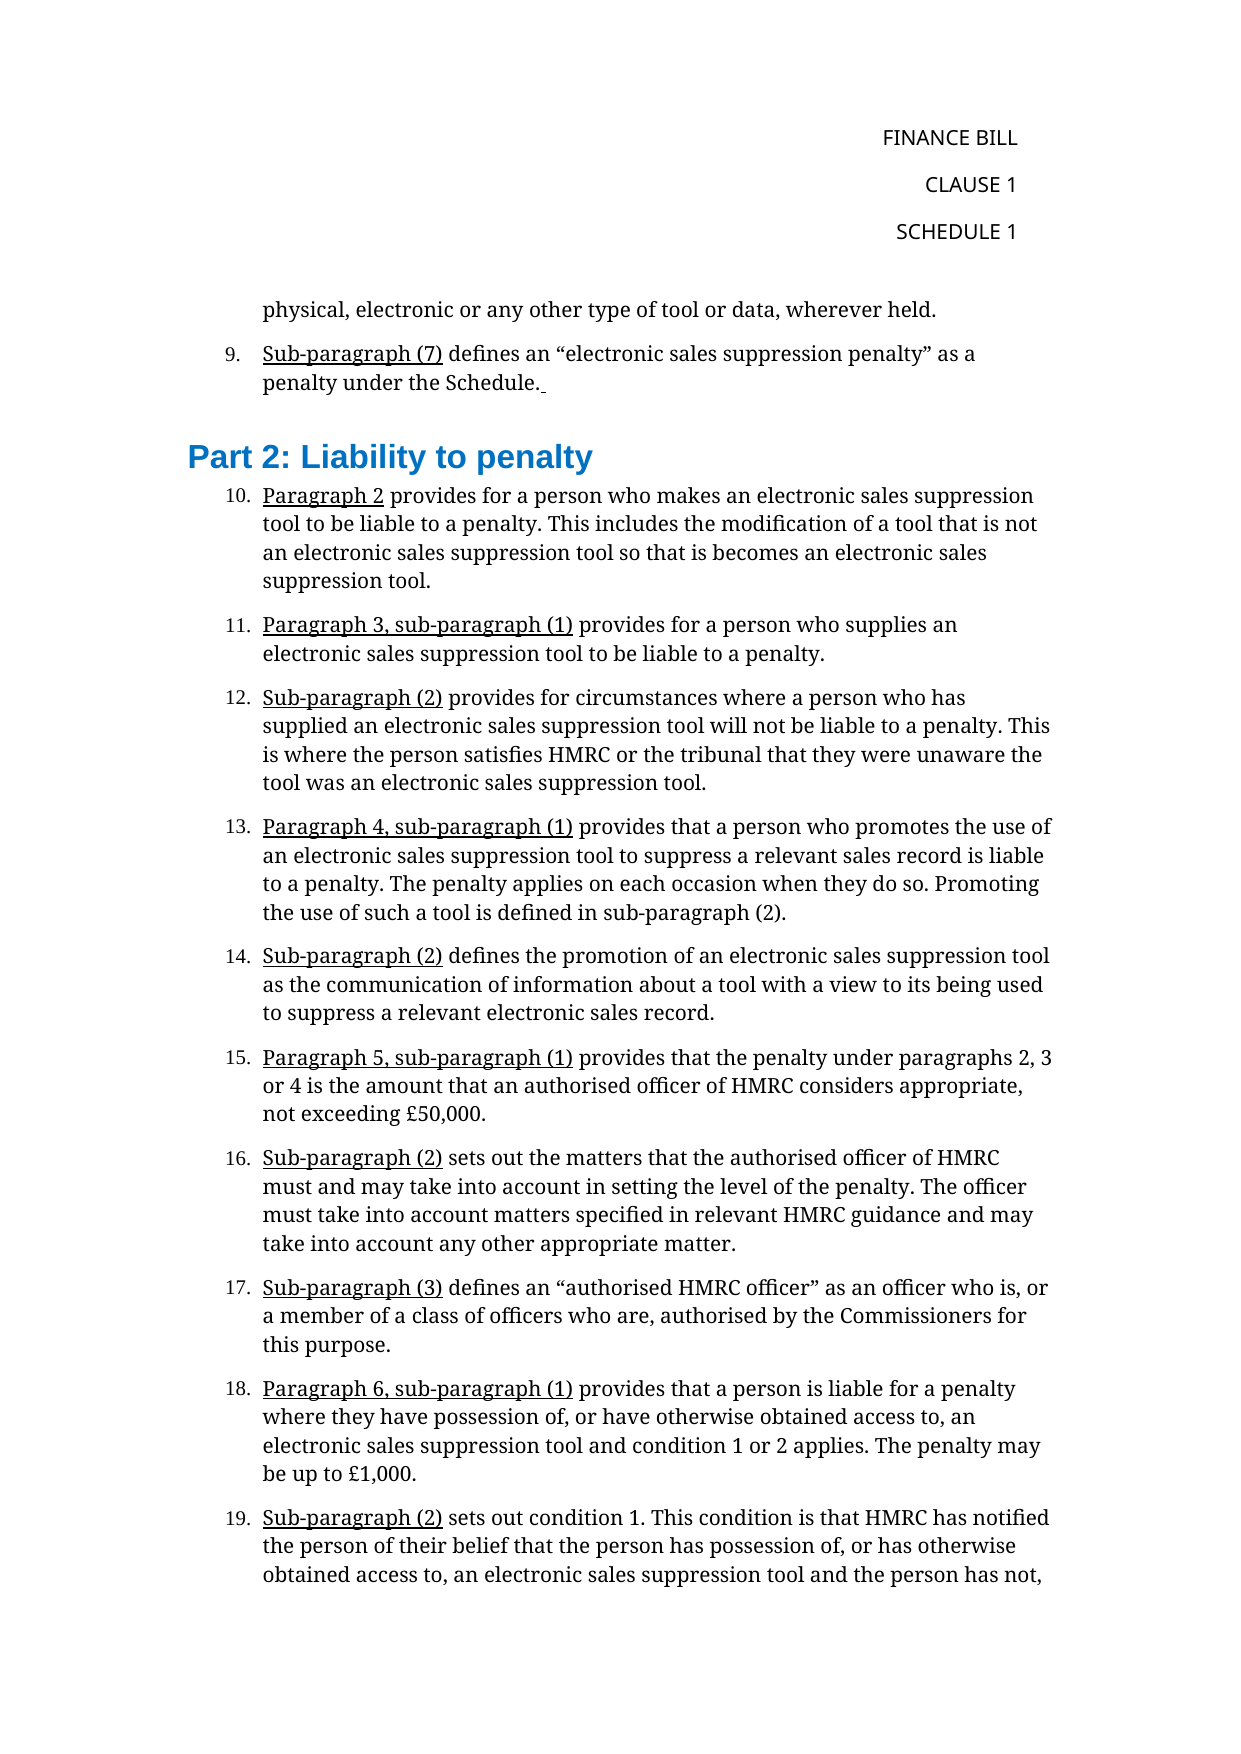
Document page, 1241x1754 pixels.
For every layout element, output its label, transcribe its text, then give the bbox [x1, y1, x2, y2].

list Sub-paragraph (2) provides for circumstances where a person who has supplied an electronic sales suppression tool will not be liable to a penalty. This is where the person satisfies HMRC or the tribunal that they were unaware the tool was an electronic sales suppression tool. [225, 683, 1053, 797]
list Paragraph 6, sub-paragraph (1) provides that a person is liable for a penalty where they have possession of, or have otherwise obtained access to, an electronic sales suppression tool and condition 1 or 2 applies. The penalty may be up to £1,000. [225, 1374, 1053, 1488]
text Part 2: Liability to penalty [187, 437, 1053, 475]
list Sub-paragraph (2) defines the promotion of an electronic sales suppression tool as the communication of information about a tool with a view to its being used to suppress a relevant electronic sales record. [225, 942, 1053, 1027]
list Sub-paragraph (2) sets out the matters that the authorised officer of HMRC must and may take into account in setting the level of the penalty. The officer must take into account matters specified in relevant HMRC guidance and may take into account any other appropriate matter. [225, 1143, 1053, 1257]
list Paragraph 2 provides for a person who makes an electronic sales suppression tool to be liable to a penalty. This includes the modification of a tool that is not an electronic sales suppression tool so that is becomes an electronic sales suppression tool. [225, 481, 1053, 595]
list Sub-paragraph (3) defines an “authorised HMRC officer” as an officer who is, or a member of a class of officers who are, authorised by the Commissioners for this purpose. [225, 1273, 1053, 1358]
list physical, electronic or any other type of tool or data, wherever held. [225, 295, 1053, 324]
list Paragraph 4, sub-paragraph (1) provides that a person who promotes the use of an electronic sales suppression tool to suppress a relevant sales record is liable to a penalty. The penalty applies on each occasion when they do so. Promoting the use of such a tool is defined in sub-paragraph (2). [225, 812, 1053, 926]
list Paragraph 5, sub-paragraph (1) provides that the penalty under paragraphs 2, 3 or 4 is the amount that an authorised officer of HMRC considers appropriate, not exceeding £50,000. [225, 1043, 1053, 1128]
list Paragraph 3, sub-paragraph (1) provides for a person who supplies an electronic sales suppression tool to be liable to a penalty. [225, 610, 1053, 667]
list Sub-paragraph (7) defines an “electronic sales suppression penalty” as a penalty under the Schedule. [225, 339, 1053, 396]
list Sub-paragraph (2) sets out condition 1. This condition is that HMRC has notified the person of their belief that the person has possession of, or has otherwise obtained access to, an electronic sales suppression tool and the person has not, [225, 1503, 1053, 1588]
